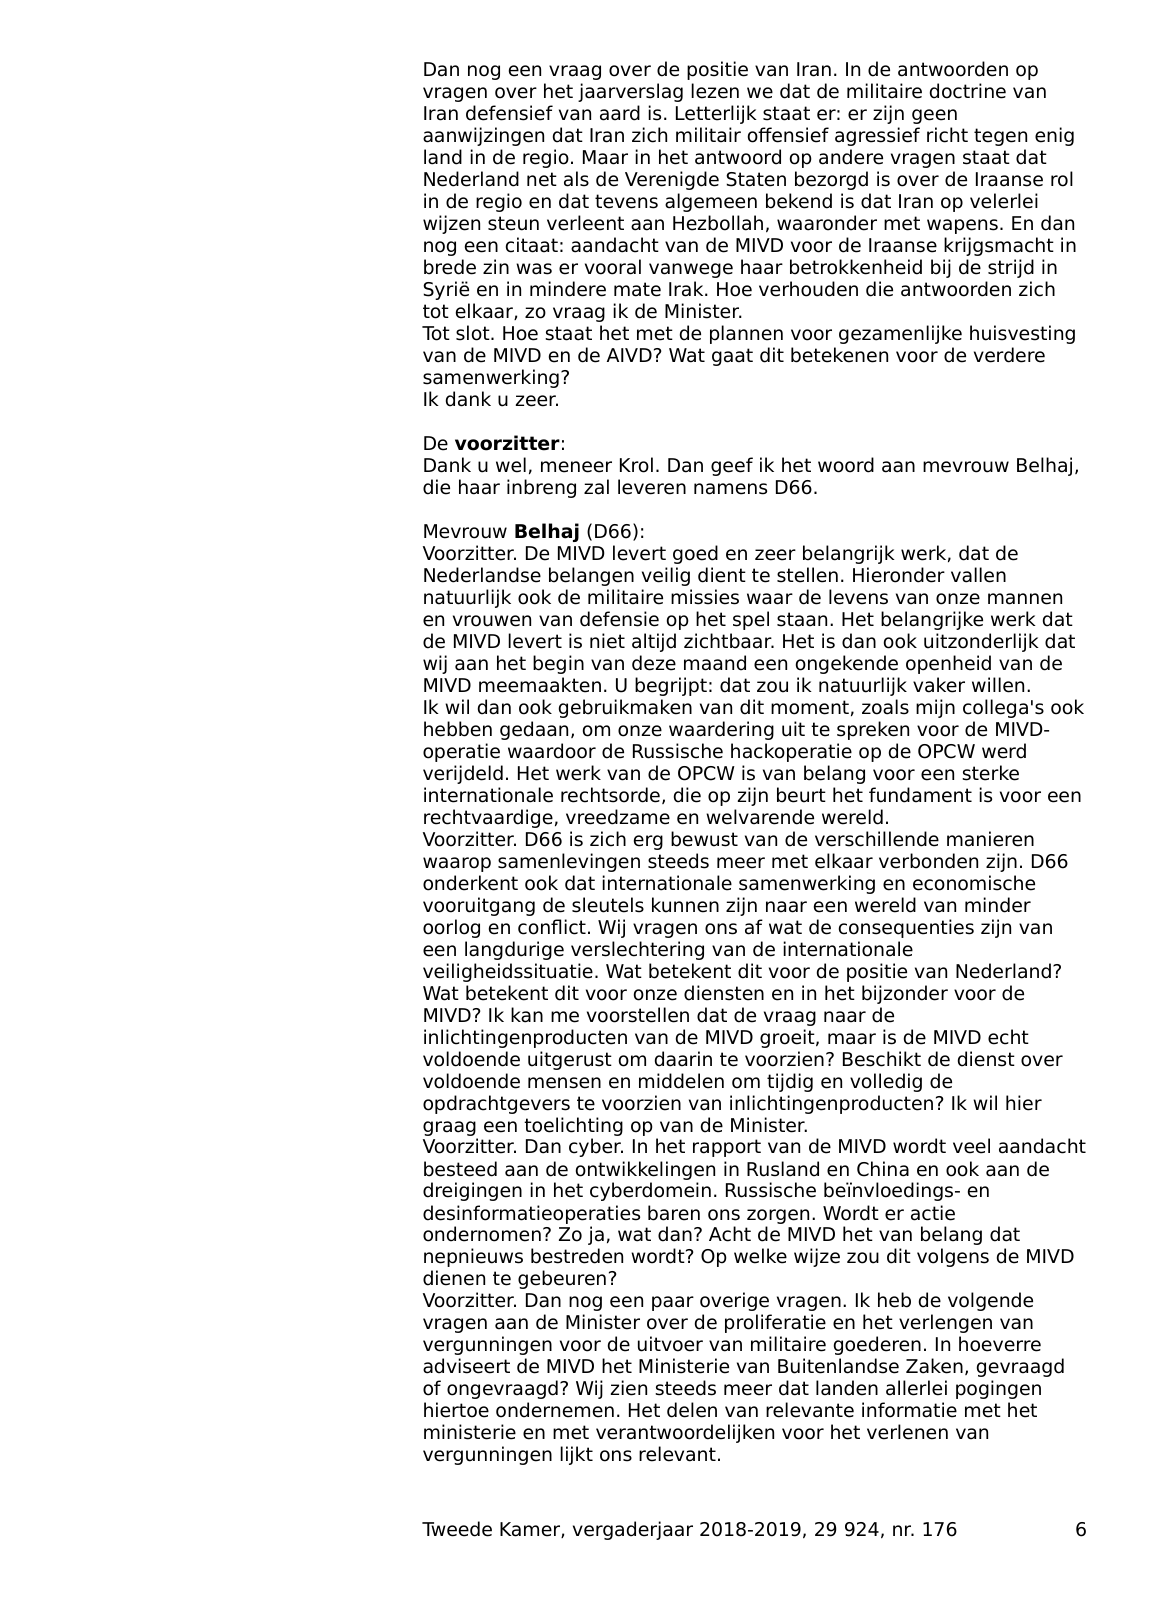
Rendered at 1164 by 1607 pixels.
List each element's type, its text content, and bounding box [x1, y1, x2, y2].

text Voorzitter. Dan cyber. In het rapport van de MIVD wordt veel aandacht besteed aan de ontwikkelingen in Rusland en China en ook aan de dreigingen in het cyberdomein. Russische beïnvloedings- en desinformatieoperaties baren ons zorgen. Wordt er actie ondernomen? Zo ja, wat dan? Acht de MIVD het van belang dat nepnieuws bestreden wordt? Op welke wijze zou dit volgens de MIVD dienen te gebeuren? [422, 1136, 1087, 1290]
text Dan nog een vraag over de positie van Iran. In de antwoorden op vragen over het jaarverslag lezen we dat de militaire doctrine van Iran defensief van aard is. Letterlijk staat er: er zijn geen aanwijzingen dat Iran zich militair offensief agressief richt tegen enig land in de regio. Maar in het antwoord op andere vragen staat dat Nederland net als de Verenigde Staten bezorgd is over de Iraanse rol in de regio en dat tevens algemeen bekend is dat Iran op velerlei wijzen steun verleent aan Hezbollah, waaronder met wapens. En dan nog een citaat: aandacht van de MIVD voor de Iraanse krijgsmacht in brede zin was er vooral vanwege haar betrokkenheid bij de strijd in Syrië en in mindere mate Irak. Hoe verhouden die antwoorden zich tot elkaar, zo vraag ik de Minister. [422, 59, 1087, 323]
text Dank u wel, meneer Krol. Dan geef ik het woord aan mevrouw Belhaj, die haar inbreng zal leveren namens D66. [422, 455, 1087, 499]
text Ik wil dan ook gebruikmaken van dit moment, zoals mijn collega's ook hebben gedaan, om onze waardering uit te spreken voor de MIVD-operatie waardoor de Russische hackoperatie op de OPCW werd verijdeld. Het werk van de OPCW is van belang voor een sterke internationale rechtsorde, die op zijn beurt het fundament is voor een rechtvaardige, vreedzame en welvarende wereld. [422, 697, 1087, 829]
text Ik dank u zeer. [422, 389, 1087, 411]
text Voorzitter. De MIVD levert goed en zeer belangrijk werk, dat de Nederlandse belangen veilig dient te stellen. Hieronder vallen natuurlijk ook de militaire missies waar de levens van onze mannen en vrouwen van defensie op het spel staan. Het belangrijke werk dat de MIVD levert is niet altijd zichtbaar. Het is dan ook uitzonderlijk dat wij aan het begin van deze maand een ongekende openheid van de MIVD meemaakten. U begrijpt: dat zou ik natuurlijk vaker willen. [422, 543, 1087, 697]
text Voorzitter. D66 is zich erg bewust van de verschillende manieren waarop samenlevingen steeds meer met elkaar verbonden zijn. D66 onderkent ook dat internationale samenwerking en economische vooruitgang de sleutels kunnen zijn naar een wereld van minder oorlog en conflict. Wij vragen ons af wat de consequenties zijn van een langdurige verslechtering van de internationale veiligheidssituatie. Wat betekent dit voor de positie van Nederland? Wat betekent dit voor onze diensten en in het bijzonder voor de MIVD? Ik kan me voorstellen dat de vraag naar de inlichtingenproducten van de MIVD groeit, maar is de MIVD echt voldoende uitgerust om daarin te voorzien? Beschikt de dienst over voldoende mensen en middelen om tijdig en volledig de opdrachtgevers te voorzien van inlichtingenproducten? Ik wil hier graag een toelichting op van de Minister. [422, 829, 1087, 1136]
text Voorzitter. Dan nog een paar overige vragen. Ik heb de volgende vragen aan de Minister over de proliferatie en het verlengen van vergunningen voor de uitvoer van militaire goederen. In hoeverre adviseert de MIVD het Ministerie van Buitenlandse Zaken, gevraagd of ongevraagd? Wij zien steeds meer dat landen allerlei pogingen hiertoe ondernemen. Het delen van relevante informatie met het ministerie en met verantwoordelijken voor het verlenen van vergunningen lijkt ons relevant. [422, 1290, 1087, 1466]
text Mevrouw Belhaj (D66): [422, 521, 1087, 543]
text De voorzitter: [422, 433, 1087, 455]
text Tot slot. Hoe staat het met de plannen voor gezamenlijke huisvesting van de MIVD en de AIVD? Wat gaat dit betekenen voor de verdere samenwerking? [422, 323, 1087, 389]
